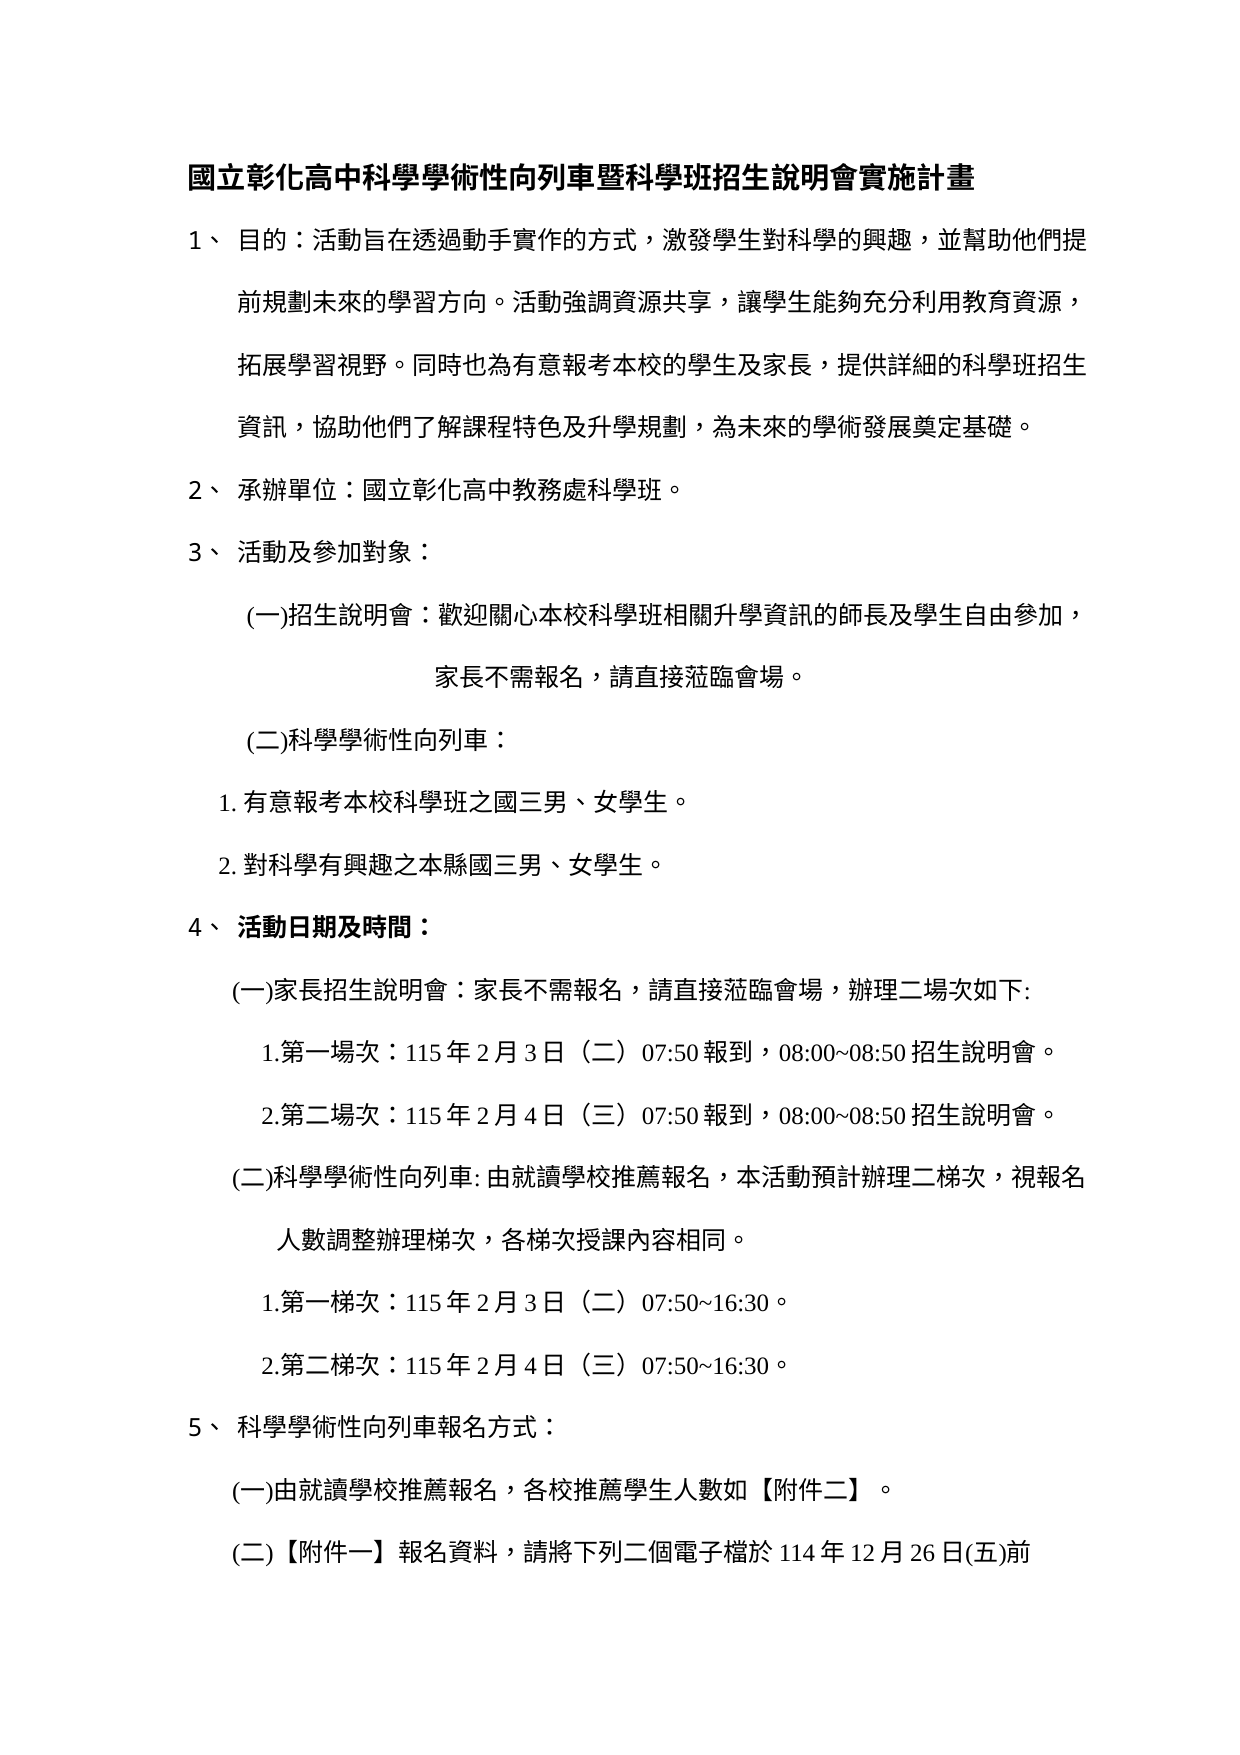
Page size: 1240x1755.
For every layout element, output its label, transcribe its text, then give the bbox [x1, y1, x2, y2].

text 2.第二梯次：115年2月4日（三）07:50~16:30。 [187, 1322, 1093, 1384]
text 1.第一場次：115年2月3日（二）07:50報到，08:00~08:50招生說明會。 [187, 1009, 1093, 1072]
text (二)科學學術性向列車: 由就讀學校推薦報名，本活動預計辦理二梯次，視報名人數調整辦理梯次，各梯次授課內容相同。 [232, 1134, 1093, 1259]
text (一)招生說明會：歡迎關心本校科學班相關升學資訊的師長及學生自由參加，家長不需報名，請直接蒞臨會場。 [246, 572, 1093, 697]
list 目的：活動旨在透過動手實作的方式，激發學生對科學的興趣，並幫助他們提前規劃未來的學習方向。活動強調資源共享，讓學生能夠充分利用教育資源，拓展學習視野。同時也為有意報考本校的學生及家長，提供詳細的科學班招生資訊，協助他們了解課程特色及升學規劃，為未來的學術發展奠定基礎。 [187, 197, 1093, 447]
text 1.第一梯次：115年2月3日（二）07:50~16:30。 [187, 1259, 1093, 1322]
list 活動及參加對象： [187, 509, 1093, 572]
list 科學學術性向列車報名方式： [187, 1384, 1093, 1447]
text 國立彰化高中科學學術性向列車暨科學班招生說明會實施計畫 [187, 134, 1093, 197]
list 對科學有興趣之本縣國三男、女學生。 [187, 822, 1093, 884]
text (一)由就讀學校推薦報名，各校推薦學生人數如【附件二】。 [187, 1447, 1093, 1509]
text (二)科學學術性向列車： [246, 697, 1093, 759]
text (二)【附件一】報名資料，請將下列二個電子檔於114年12月26日(五)前 [232, 1509, 1093, 1572]
list 活動日期及時間： [187, 884, 1093, 947]
text (一)家長招生說明會：家長不需報名，請直接蒞臨會場，辦理二場次如下: [187, 947, 1093, 1009]
text 2.第二場次：115年2月4日（三）07:50報到，08:00~08:50招生說明會。 [187, 1072, 1093, 1134]
list 承辦單位：國立彰化高中教務處科學班。 [187, 447, 1093, 509]
list 有意報考本校科學班之國三男、女學生。 [187, 759, 1093, 822]
